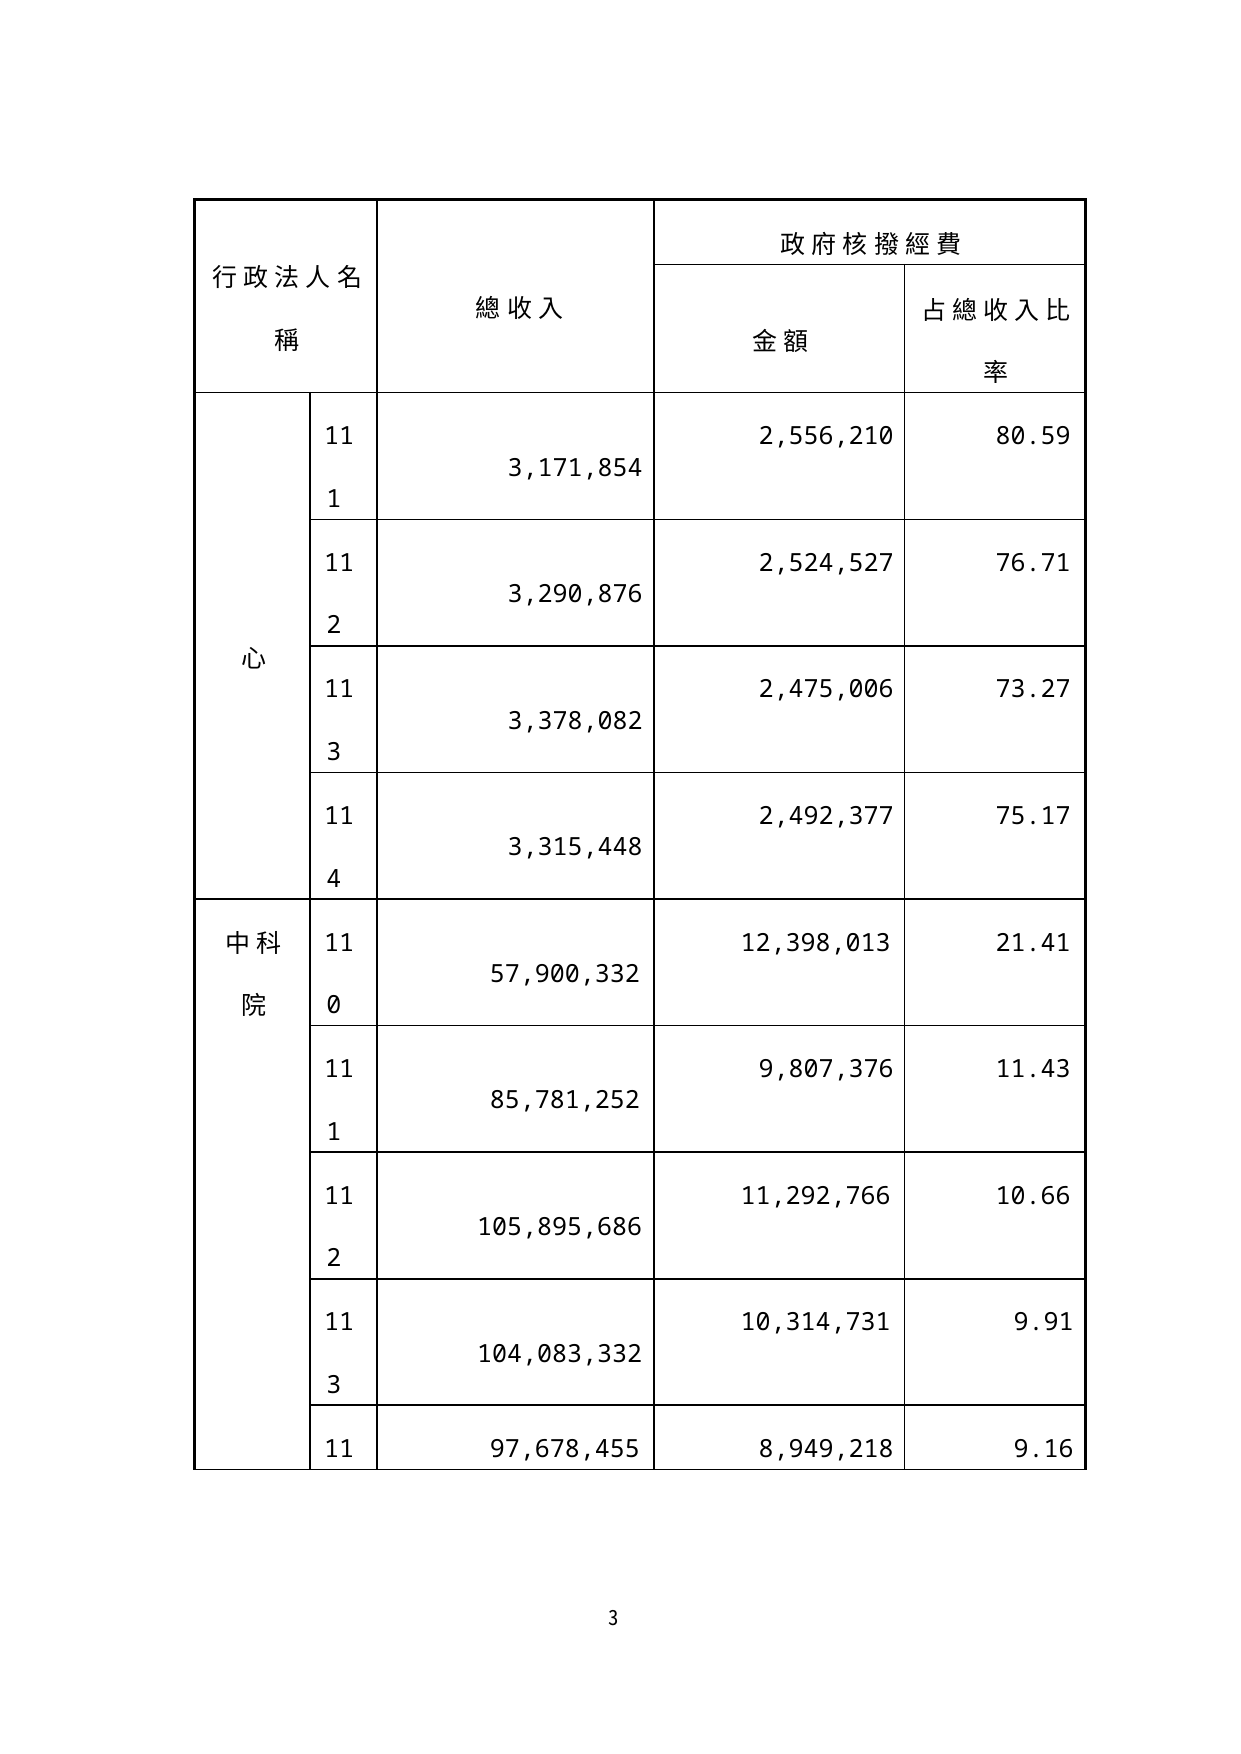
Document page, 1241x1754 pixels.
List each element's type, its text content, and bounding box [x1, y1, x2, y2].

table_header 行政法人名稱 [196, 201, 376, 392]
table_cell 11 [311, 1406, 376, 1468]
table_cell 9,807,376 [655, 1026, 904, 1151]
table_cell 中科院 [196, 900, 309, 1468]
table_cell 3,378,082 [378, 647, 653, 772]
table_cell 9.16 [905, 1406, 1084, 1468]
table_cell 75.17 [905, 773, 1084, 898]
table_cell 114 [311, 773, 376, 898]
table_cell 104,083,332 [378, 1280, 653, 1404]
table_cell 111 [311, 1026, 376, 1151]
table_cell 2,475,006 [655, 647, 904, 772]
table_cell 112 [311, 1153, 376, 1278]
table_cell 11,292,766 [655, 1153, 904, 1278]
table_cell 3,171,854 [378, 393, 653, 518]
table_cell 111 [311, 393, 376, 518]
table_cell 112 [311, 520, 376, 645]
table_cell 105,895,686 [378, 1153, 653, 1278]
table_cell 10,314,731 [655, 1280, 904, 1404]
table_cell 57,900,332 [378, 900, 653, 1025]
table_cell 76.71 [905, 520, 1084, 645]
table_cell 心 [196, 393, 309, 898]
table_header 總收入 [378, 201, 653, 392]
table_header 政府核撥經費 [655, 201, 1084, 264]
table_cell 9.91 [905, 1280, 1084, 1404]
table_cell 12,398,013 [655, 900, 904, 1025]
table_cell 3,290,876 [378, 520, 653, 645]
table_cell 8,949,218 [655, 1406, 904, 1468]
table_cell 2,556,210 [655, 393, 904, 518]
table_cell 97,678,455 [378, 1406, 653, 1468]
table_cell 占總收入比率 [905, 265, 1084, 392]
table_cell 金額 [655, 265, 904, 392]
table_cell 2,492,377 [655, 773, 904, 898]
table_cell 85,781,252 [378, 1026, 653, 1151]
table_cell 10.66 [905, 1153, 1084, 1278]
table_cell 73.27 [905, 647, 1084, 772]
table_cell 21.41 [905, 900, 1084, 1025]
table_cell 2,524,527 [655, 520, 904, 645]
table_cell 110 [311, 900, 376, 1025]
table_cell 3,315,448 [378, 773, 653, 898]
table_cell 11.43 [905, 1026, 1084, 1151]
table_cell 113 [311, 647, 376, 772]
table_cell 80.59 [905, 393, 1084, 518]
table_cell 113 [311, 1280, 376, 1404]
